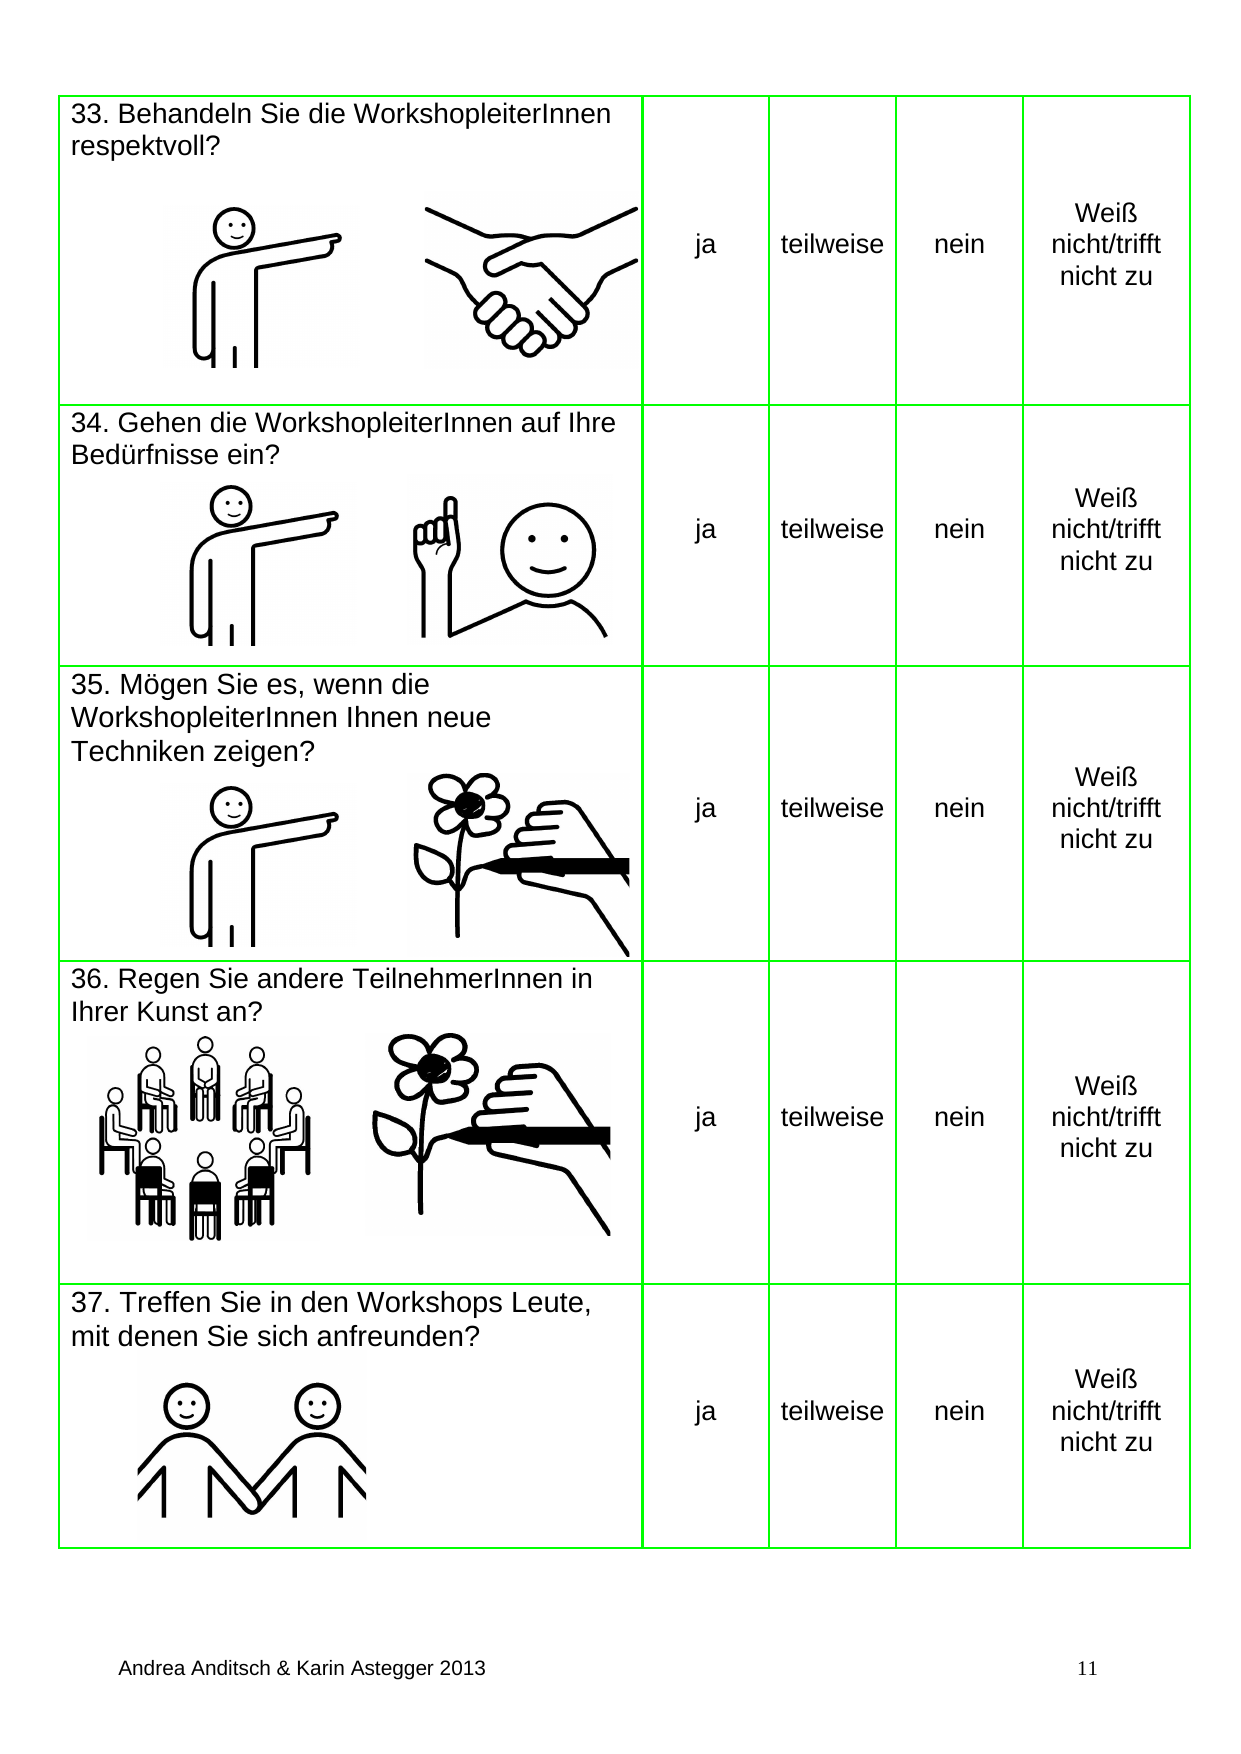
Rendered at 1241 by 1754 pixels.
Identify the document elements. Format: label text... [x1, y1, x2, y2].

picture [407, 474, 613, 645]
picture [163, 205, 360, 368]
table_cell nein [897, 97, 1022, 403]
table_cell Weiß nicht/trifft nicht zu [1024, 667, 1189, 960]
table_cell 37. Treffen Sie in den Workshops Leute, mit denen Sie sich anfreunden? [60, 1285, 641, 1547]
table_cell nein [897, 962, 1022, 1283]
table_cell teilweise [770, 97, 895, 403]
table_cell nein [897, 406, 1022, 665]
picture [424, 191, 639, 369]
picture [137, 1350, 367, 1542]
table_cell nein [897, 1285, 1022, 1547]
table_cell 35. Mögen Sie es, wenn die WorkshopleiterInnen Ihnen neue Techniken zeigen? [60, 667, 641, 960]
table_cell ja [644, 962, 768, 1283]
picture [160, 783, 357, 947]
table_cell ja [644, 406, 768, 665]
table_cell Weiß nicht/trifft nicht zu [1024, 97, 1189, 403]
table_cell Weiß nicht/trifft nicht zu [1024, 1285, 1189, 1547]
picture [160, 482, 357, 646]
picture [87, 1036, 320, 1241]
picture [407, 773, 630, 957]
table_cell teilweise [770, 406, 895, 665]
table_cell nein [897, 667, 1022, 960]
table_cell teilweise [770, 962, 895, 1283]
picture [365, 1033, 611, 1236]
table_cell teilweise [770, 1285, 895, 1547]
table_cell Weiß nicht/trifft nicht zu [1024, 962, 1189, 1283]
table_cell ja [644, 97, 768, 403]
table_cell ja [644, 1285, 768, 1547]
table_cell ja [644, 667, 768, 960]
table_cell 36. Regen Sie andere TeilnehmerInnen in Ihrer Kunst an? [60, 962, 641, 1283]
table_cell 34. Gehen die WorkshopleiterInnen auf Ihre Bedürfnisse ein? [60, 406, 641, 665]
table_cell 33. Behandeln Sie die WorkshopleiterInnen respektvoll? [60, 97, 641, 403]
table_cell Weiß nicht/trifft nicht zu [1024, 406, 1189, 665]
table_cell teilweise [770, 667, 895, 960]
